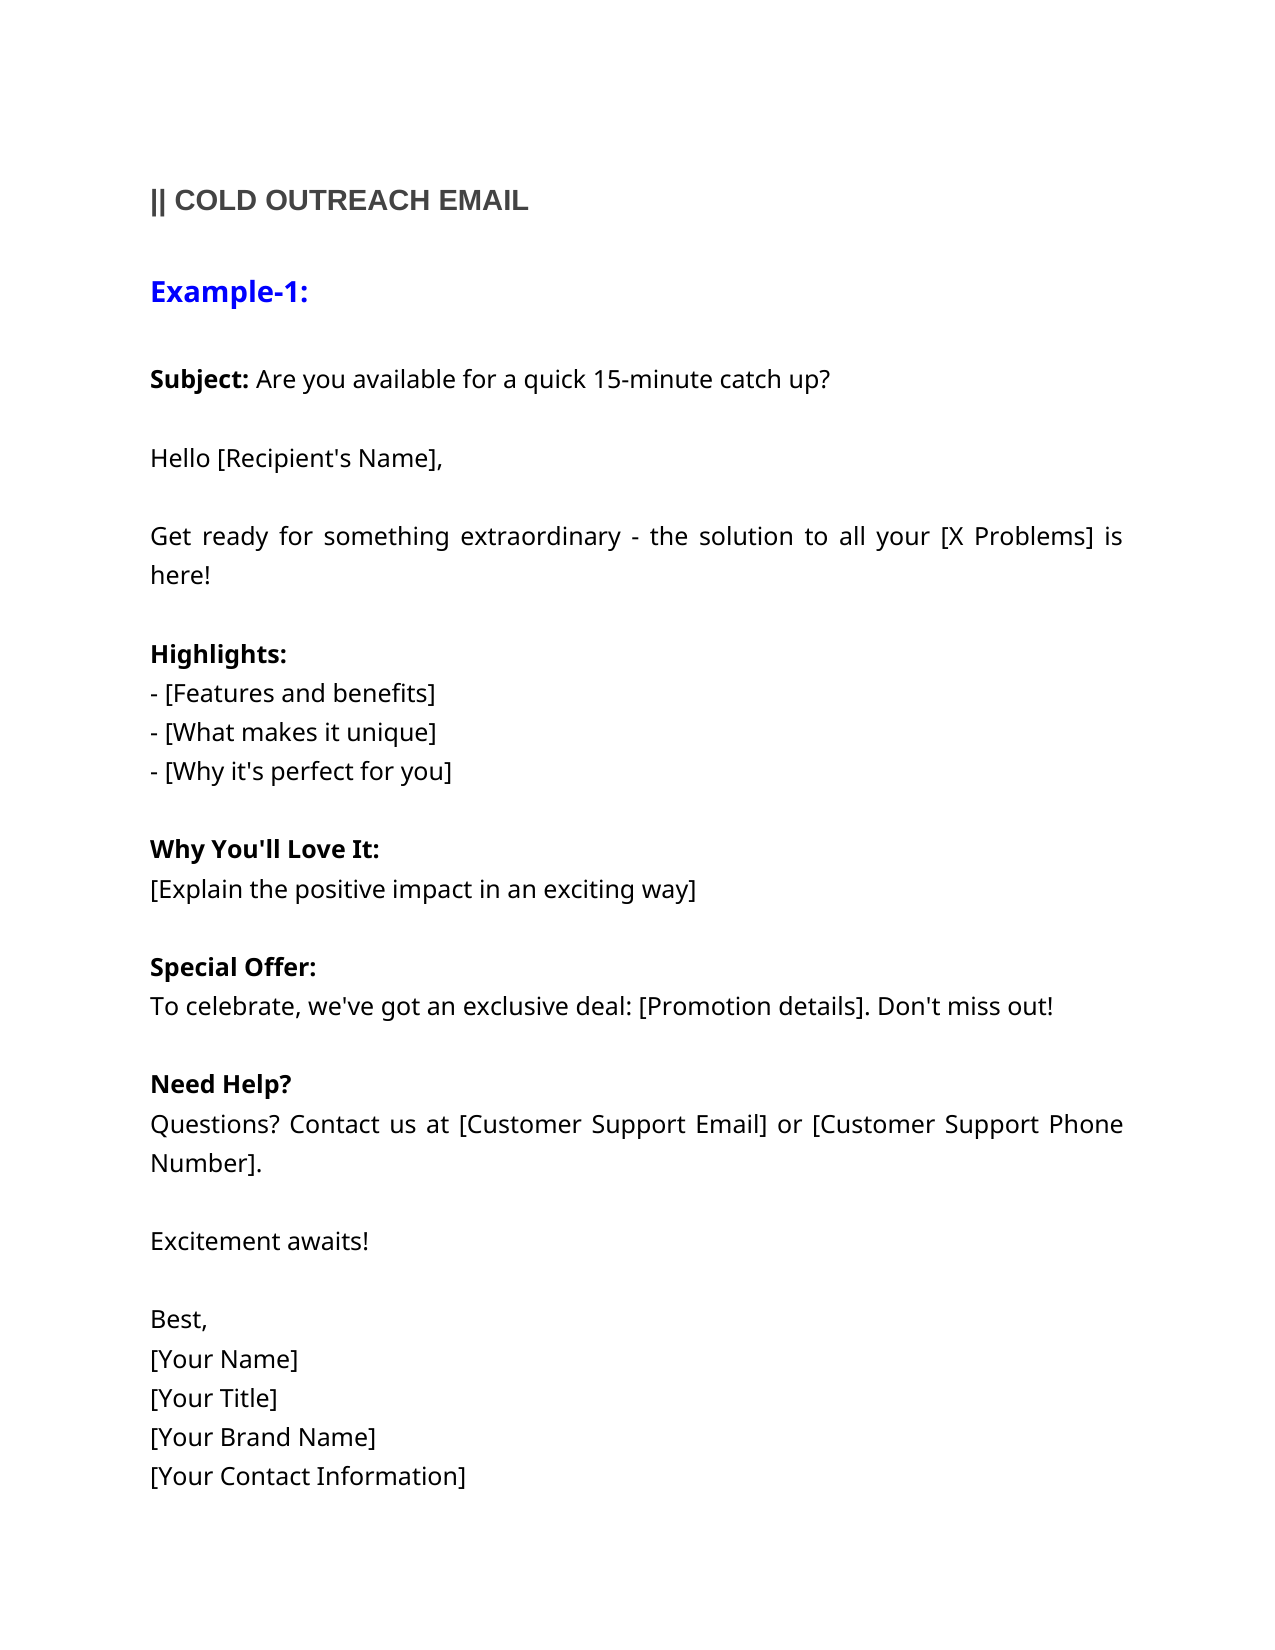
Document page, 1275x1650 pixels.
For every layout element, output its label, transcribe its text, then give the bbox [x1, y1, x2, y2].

text - [Why it's perfect for you] [150, 754, 1125, 788]
text Hello [Recipient's Name], [150, 440, 1125, 474]
text - [What makes it unique] [150, 714, 1125, 749]
text To celebrate, we've got an exclusive deal: [Promotion details]. Don't miss out! [150, 989, 1125, 1023]
text Highlights: [150, 636, 1125, 670]
text Excitement awaits! [150, 1224, 1125, 1258]
text Special Offer: [150, 949, 1125, 984]
text [Your Name] [150, 1341, 1125, 1375]
text Questions? Contact us at [Customer Support Email] or [Customer Support Phone Number]. [150, 1106, 1125, 1179]
text Subject: Are you available for a quick 15-minute catch up? [150, 362, 1125, 396]
subtitle || COLD OUTREACH EMAIL [150, 183, 1125, 217]
text Get ready for something extraordinary - the solution to all your [X Problems] is here! [150, 519, 1125, 592]
text Example-1: [150, 271, 1125, 311]
text [Your Contact Information] [150, 1459, 1125, 1493]
text [Your Brand Name] [150, 1419, 1125, 1454]
text Best, [150, 1302, 1125, 1336]
text [Your Title] [150, 1380, 1125, 1414]
text - [Features and benefits] [150, 675, 1125, 709]
text [Explain the positive impact in an exciting way] [150, 871, 1125, 905]
text Why You'll Love It: [150, 832, 1125, 866]
text Need Help? [150, 1067, 1125, 1101]
